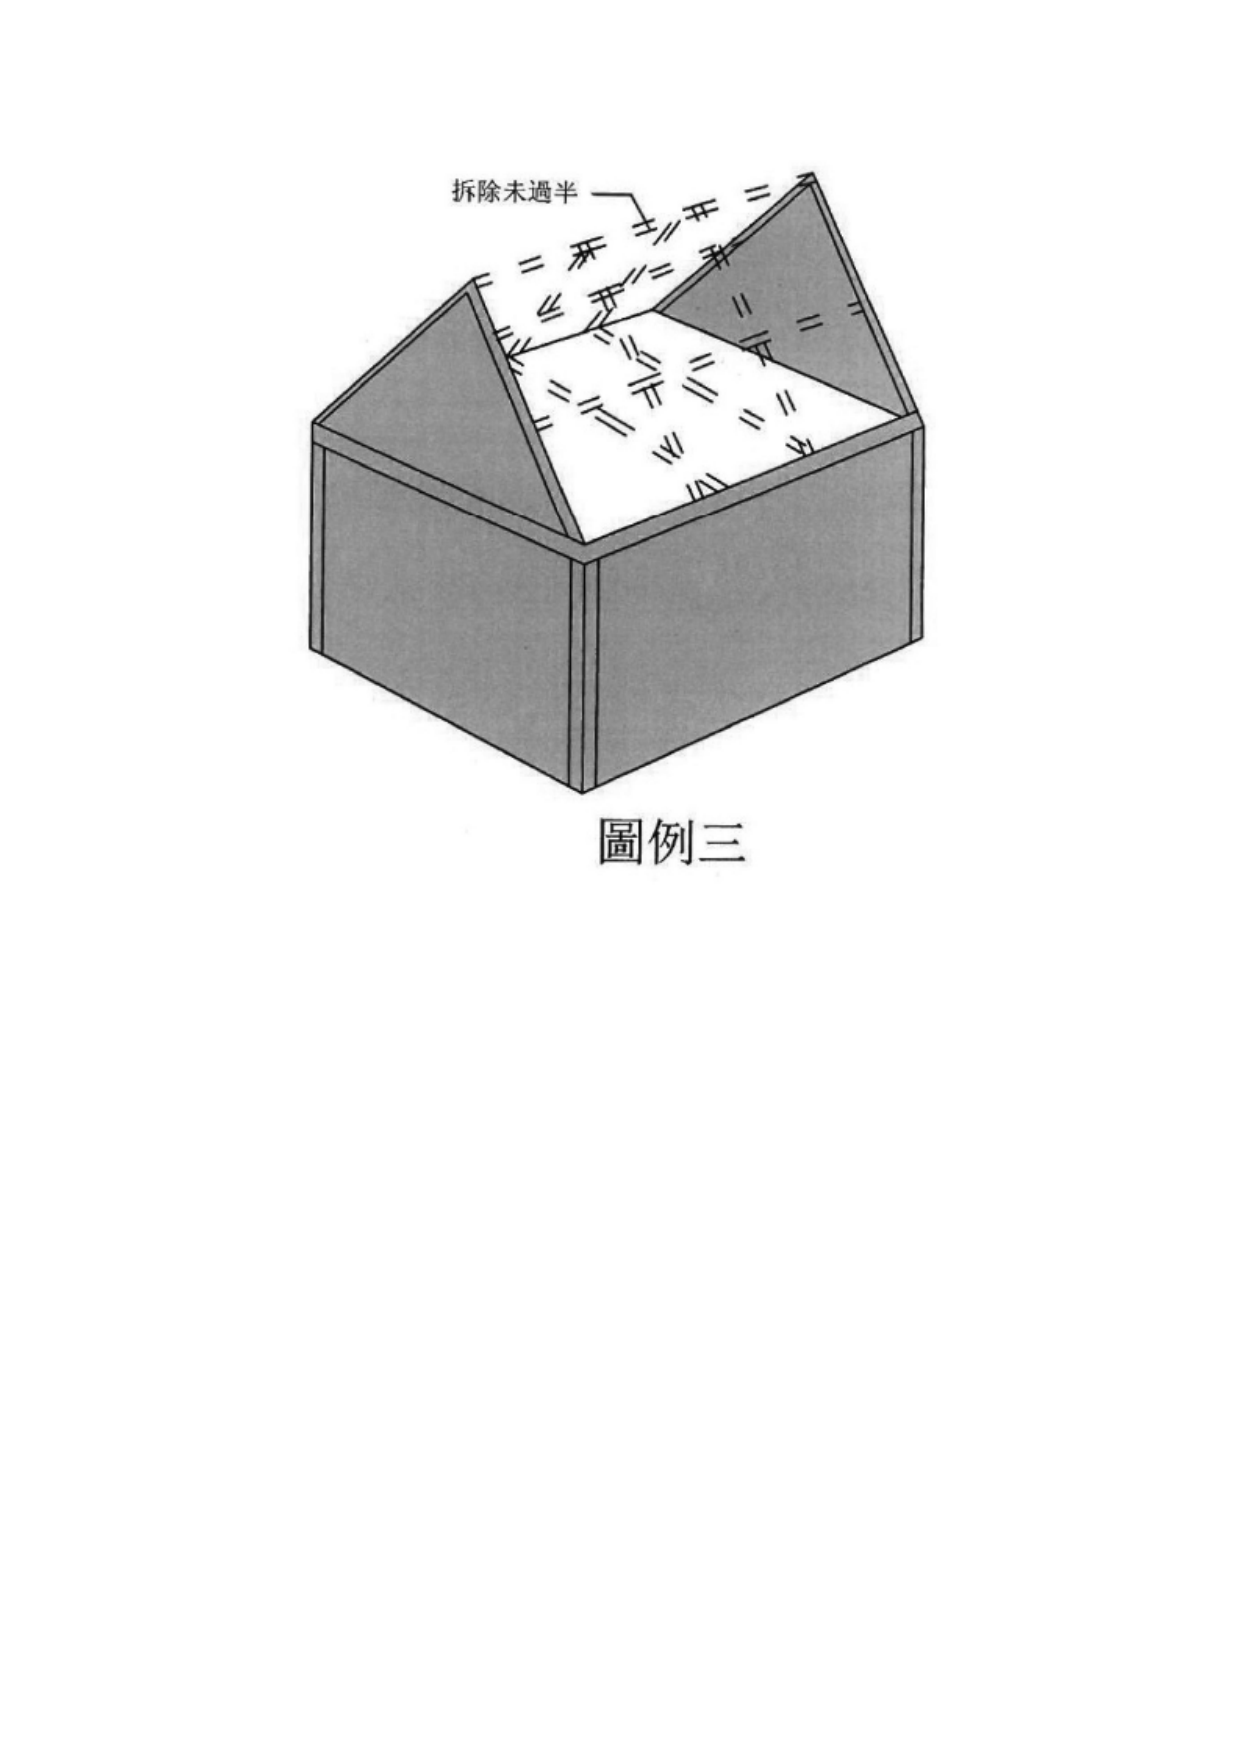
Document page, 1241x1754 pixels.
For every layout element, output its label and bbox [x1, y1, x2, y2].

picture [262, 150, 978, 885]
